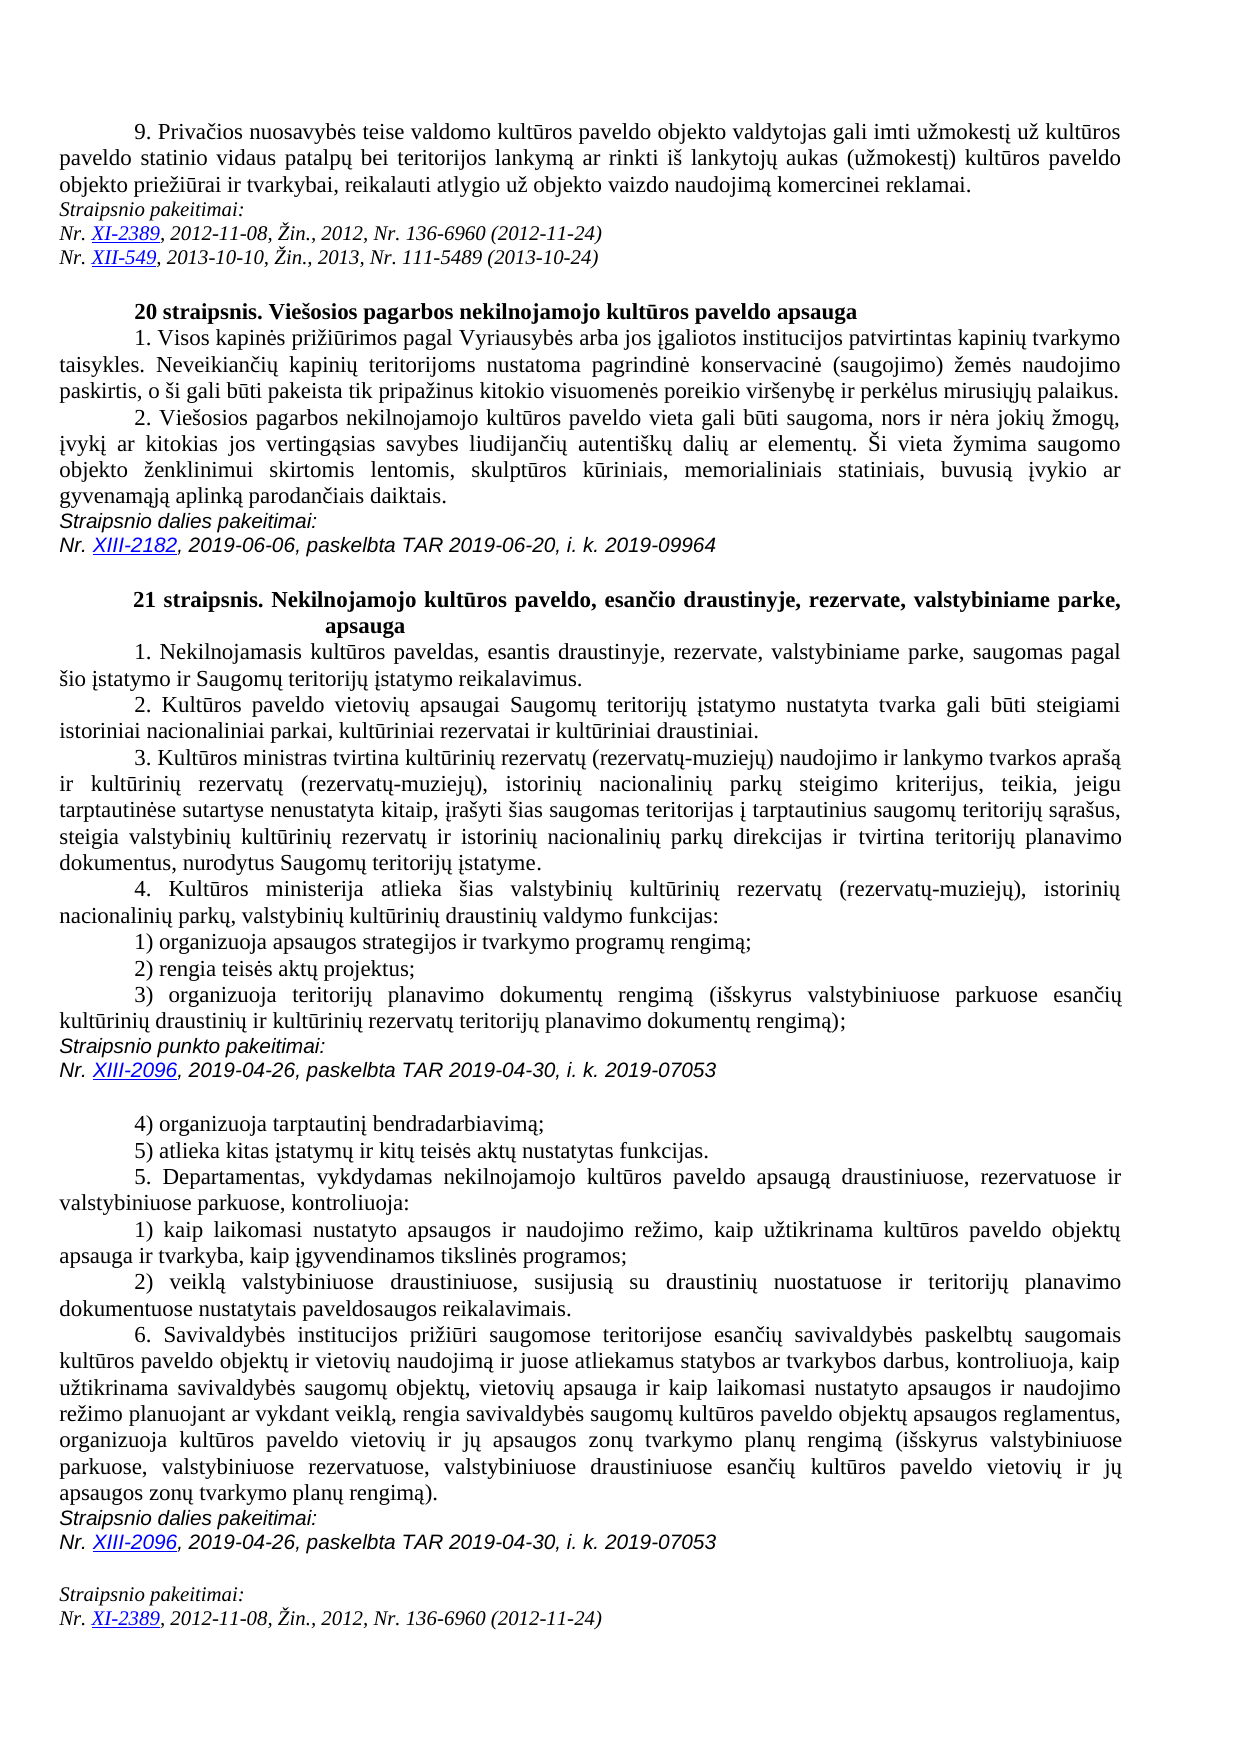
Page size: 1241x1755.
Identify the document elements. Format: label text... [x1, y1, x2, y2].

subtitle 20 straipsnis. Viešosios pagarbos nekilnojamojo kultūros paveldo apsauga [59, 298, 1122, 324]
text Straipsnio dalies pakeitimai: [59, 1506, 1122, 1529]
text 2. Kultūros paveldo vietovių apsaugai Saugomų teritorijų įstatymo nustatyta tvarka gali būti steigiami istoriniai nacionaliniai parkai, kultūriniai rezervatai ir kultūriniai draustiniai. [59, 691, 1122, 744]
text 2. Viešosios pagarbos nekilnojamojo kultūros paveldo vieta gali būti saugoma, nors ir nėra jokių žmogų, įvykį ar kitokias jos vertingąsias savybes liudijančių autentiškų dalių ar elementų. Ši vieta žymima saugomo objekto ženklinimui skirtomis lentomis, skulptūros kūriniais, memorialiniais statiniais, buvusią įvykio ar gyvenamąją aplinką parodančiais daiktais. [59, 403, 1122, 509]
text Straipsnio dalies pakeitimai: [59, 509, 1122, 533]
text 5) atlieka kitas įstatymų ir kitų teisės aktų nustatytas funkcijas. [59, 1137, 1122, 1163]
text 1. Nekilnojamasis kultūros paveldas, esantis draustinyje, rezervate, valstybiniame parke, saugomas pagal šio įstatymo ir Saugomų teritorijų įstatymo reikalavimus. [59, 638, 1122, 691]
text Nr. XII-549, 2013-10-10, Žin., 2013, Nr. 111-5489 (2013-10-24) [59, 245, 1122, 269]
text Straipsnio punkto pakeitimai: [59, 1034, 1122, 1058]
text 1) organizuoja apsaugos strategijos ir tvarkymo programų rengimą; [59, 928, 1122, 954]
text 3. Kultūros ministras tvirtina kultūrinių rezervatų (rezervatų-muziejų) naudojimo ir lankymo tvarkos aprašą ir kultūrinių rezervatų (rezervatų-muziejų), istorinių nacionalinių parkų steigimo kriterijus, teikia, jeigu tarptautinėse sutartyse nenustatyta kitaip, įrašyti šias saugomas teritorijas į tarptautinius saugomų teritorijų sąrašus, steigia valstybinių kultūrinių rezervatų ir istorinių nacionalinių parkų direkcijas ir tvirtina teritorijų planavimo dokumentus, nurodytus Saugomų teritorijų įstatyme. [59, 744, 1122, 876]
text 6. Savivaldybės institucijos prižiūri saugomose teritorijose esančių savivaldybės paskelbtų saugomais kultūros paveldo objektų ir vietovių naudojimą ir juose atliekamus statybos ar tvarkybos darbus, kontroliuoja, kaip užtikrinama savivaldybės saugomų objektų, vietovių apsauga ir kaip laikomasi nustatyto apsaugos ir naudojimo režimo planuojant ar vykdant veiklą, rengia savivaldybės saugomų kultūros paveldo objektų apsaugos reglamentus, organizuoja kultūros paveldo vietovių ir jų apsaugos zonų tvarkymo planų rengimą (išskyrus valstybiniuose parkuose, valstybiniuose rezervatuose, valstybiniuose draustiniuose esančių kultūros paveldo vietovių ir jų apsaugos zonų tvarkymo planų rengimą). [59, 1321, 1122, 1506]
text Straipsnio pakeitimai: [59, 1582, 1122, 1606]
text 9. Privačios nuosavybės teise valdomo kultūros paveldo objekto valdytojas gali imti užmokestį už kultūros paveldo statinio vidaus patalpų bei teritorijos lankymą ar rinkti iš lankytojų aukas (užmokestį) kultūros paveldo objekto priežiūrai ir tvarkybai, reikalauti atlygio už objekto vaizdo naudojimą komercinei reklamai. [59, 118, 1122, 197]
text 1. Visos kapinės prižiūrimos pagal Vyriausybės arba jos įgaliotos institucijos patvirtintas kapinių tvarkymo taisykles. Neveikiančių kapinių teritorijoms nustatoma pagrindinė konservacinė (saugojimo) žemės naudojimo paskirtis, o ši gali būti pakeista tik pripažinus kitokio visuomenės poreikio viršenybę ir perkėlus mirusiųjų palaikus. [59, 324, 1122, 403]
text Nr. XIII-2182, 2019-06-06, paskelbta TAR 2019-06-20, i. k. 2019-09964 [59, 533, 1122, 557]
text 4) organizuoja tarptautinį bendradarbiavimą; [59, 1110, 1122, 1137]
text Nr. XIII-2096, 2019-04-26, paskelbta TAR 2019-04-30, i. k. 2019-07053 [59, 1529, 1122, 1553]
text 3) organizuoja teritorijų planavimo dokumentų rengimą (išskyrus valstybiniuose parkuose esančių kultūrinių draustinių ir kultūrinių rezervatų teritorijų planavimo dokumentų rengimą); [59, 981, 1122, 1034]
text 2) veiklą valstybiniuose draustiniuose, susijusią su draustinių nuostatuose ir teritorijų planavimo dokumentuose nustatytais paveldosaugos reikalavimais. [59, 1268, 1122, 1321]
text 2) rengia teisės aktų projektus; [59, 954, 1122, 981]
subtitle 21 straipsnis. Nekilnojamojo kultūros paveldo, esančio draustinyje, rezervate, valstybiniame parke, apsauga [133, 586, 1122, 638]
text Nr. XI-2389, 2012-11-08, Žin., 2012, Nr. 136-6960 (2012-11-24) [59, 1606, 1122, 1630]
text 5. Departamentas, vykdydamas nekilnojamojo kultūros paveldo apsaugą draustiniuose, rezervatuose ir valstybiniuose parkuose, kontroliuoja: [59, 1163, 1122, 1216]
text 1) kaip laikomasi nustatyto apsaugos ir naudojimo režimo, kaip užtikrinama kultūros paveldo objektų apsauga ir tvarkyba, kaip įgyvendinamos tikslinės programos; [59, 1216, 1122, 1268]
text Nr. XIII-2096, 2019-04-26, paskelbta TAR 2019-04-30, i. k. 2019-07053 [59, 1058, 1122, 1082]
text Straipsnio pakeitimai: [59, 197, 1122, 221]
text 4. Kultūros ministerija atlieka šias valstybinių kultūrinių rezervatų (rezervatų-muziejų), istorinių nacionalinių parkų, valstybinių kultūrinių draustinių valdymo funkcijas: [59, 876, 1122, 928]
text Nr. XI-2389, 2012-11-08, Žin., 2012, Nr. 136-6960 (2012-11-24) [59, 221, 1122, 245]
